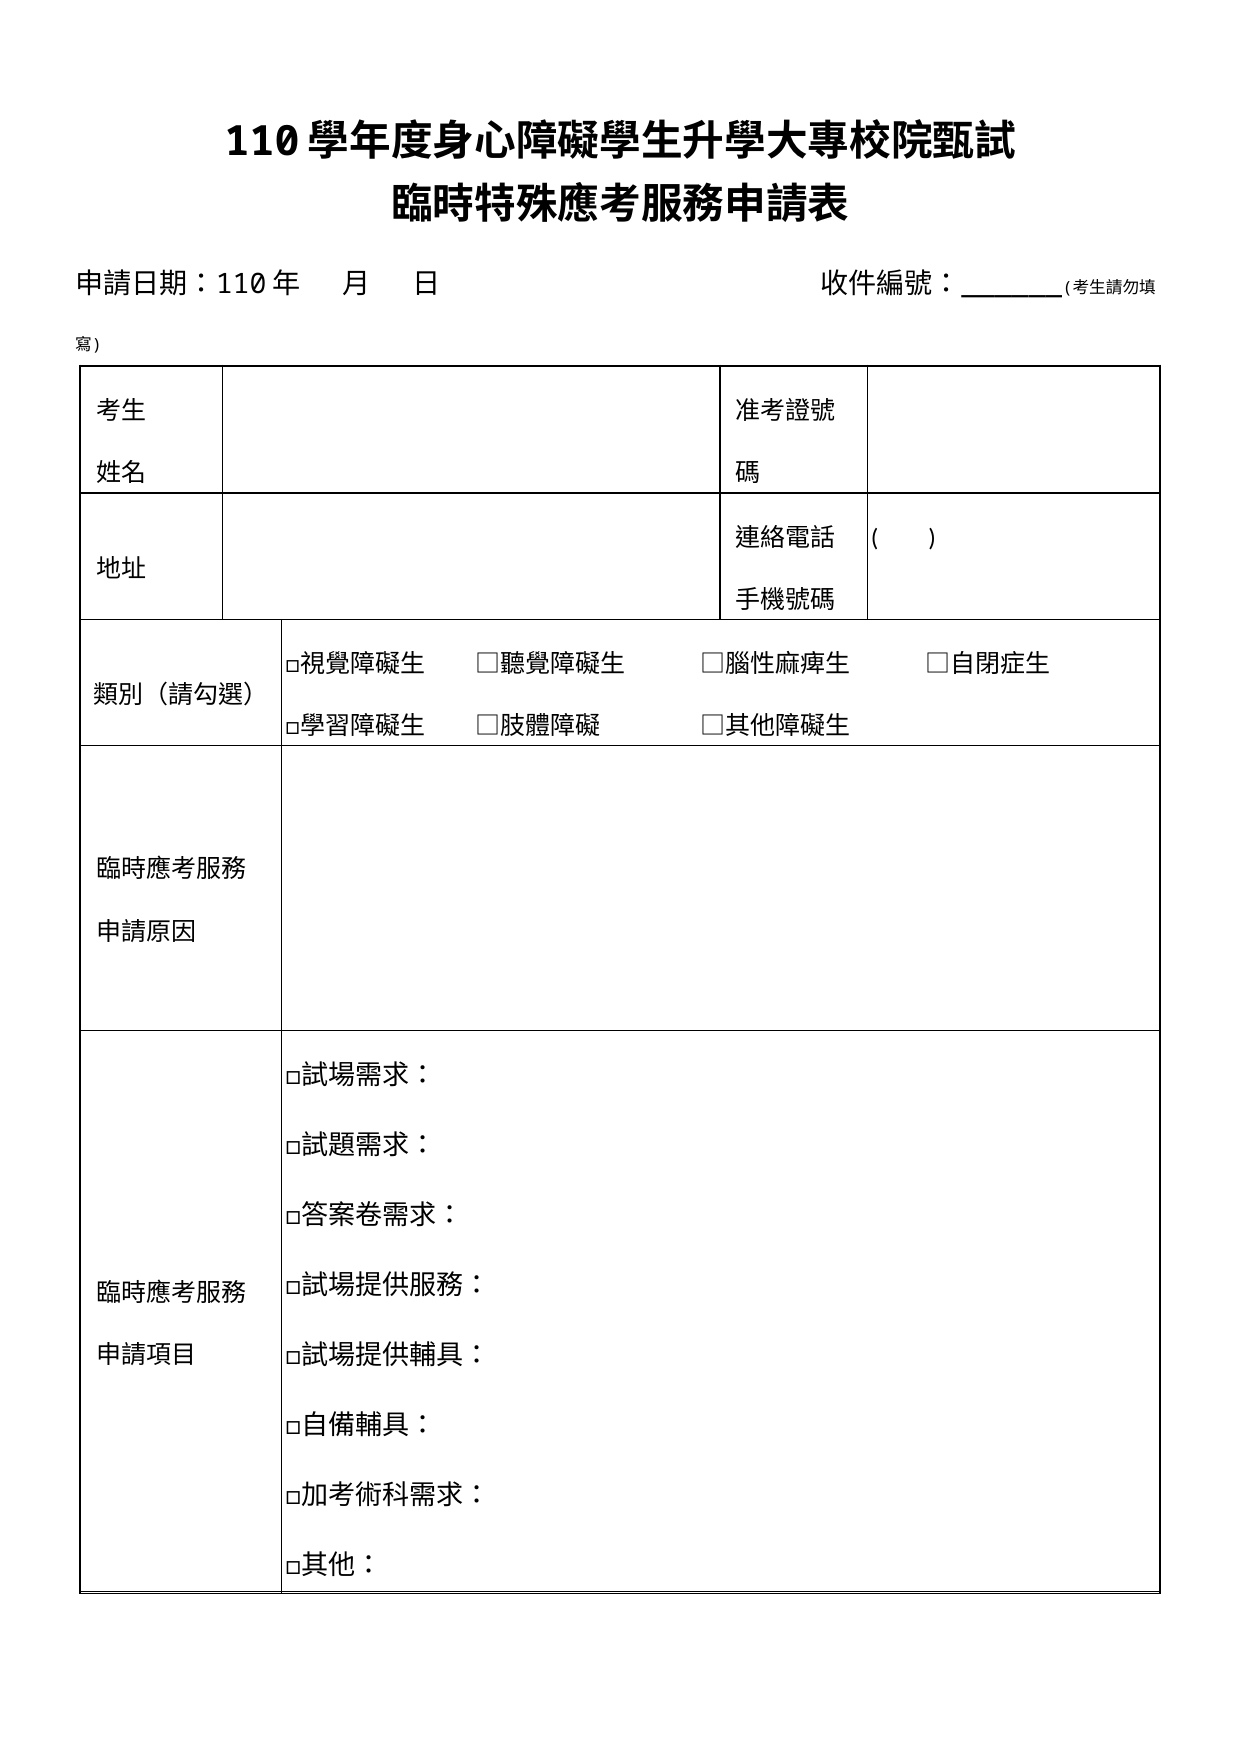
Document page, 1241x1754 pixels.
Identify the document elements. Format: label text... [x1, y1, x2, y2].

table_cell [282, 746, 1159, 1030]
table_cell □視覺障礙生 □聽覺障礙生 □腦性麻痺生 □自閉症生 □學習障礙生 □肢體障礙 □其他障礙生 [282, 620, 1159, 745]
table_cell 臨時應考服務申請項目 [81, 1031, 281, 1591]
table_cell 類別（請勾選） [81, 620, 281, 745]
text 臨時特殊應考服務申請表 [75, 158, 1165, 221]
table_cell 臨時應考服務 申請原因 [81, 746, 281, 1030]
table_header 准考證號碼 [721, 367, 867, 492]
table_cell □試場需求： □試題需求： □答案卷需求： □試場提供服務： □試場提供輔具： □自備輔具： □加考術科需求： □其他： [282, 1031, 1159, 1591]
text 申請日期：110年 月 日 收件編號：______(考生請勿填寫) [75, 239, 1165, 364]
table_header [868, 367, 1159, 492]
table_cell 連絡電話 手機號碼 [721, 494, 867, 619]
table_cell ( ) [868, 494, 1159, 619]
table_cell [223, 494, 719, 619]
table_header [223, 367, 719, 492]
text 110學年度身心障礙學生升學大專校院甄試 [75, 96, 1165, 158]
table_header 考生 姓名 [81, 367, 222, 492]
table_cell 地址 [81, 494, 222, 619]
